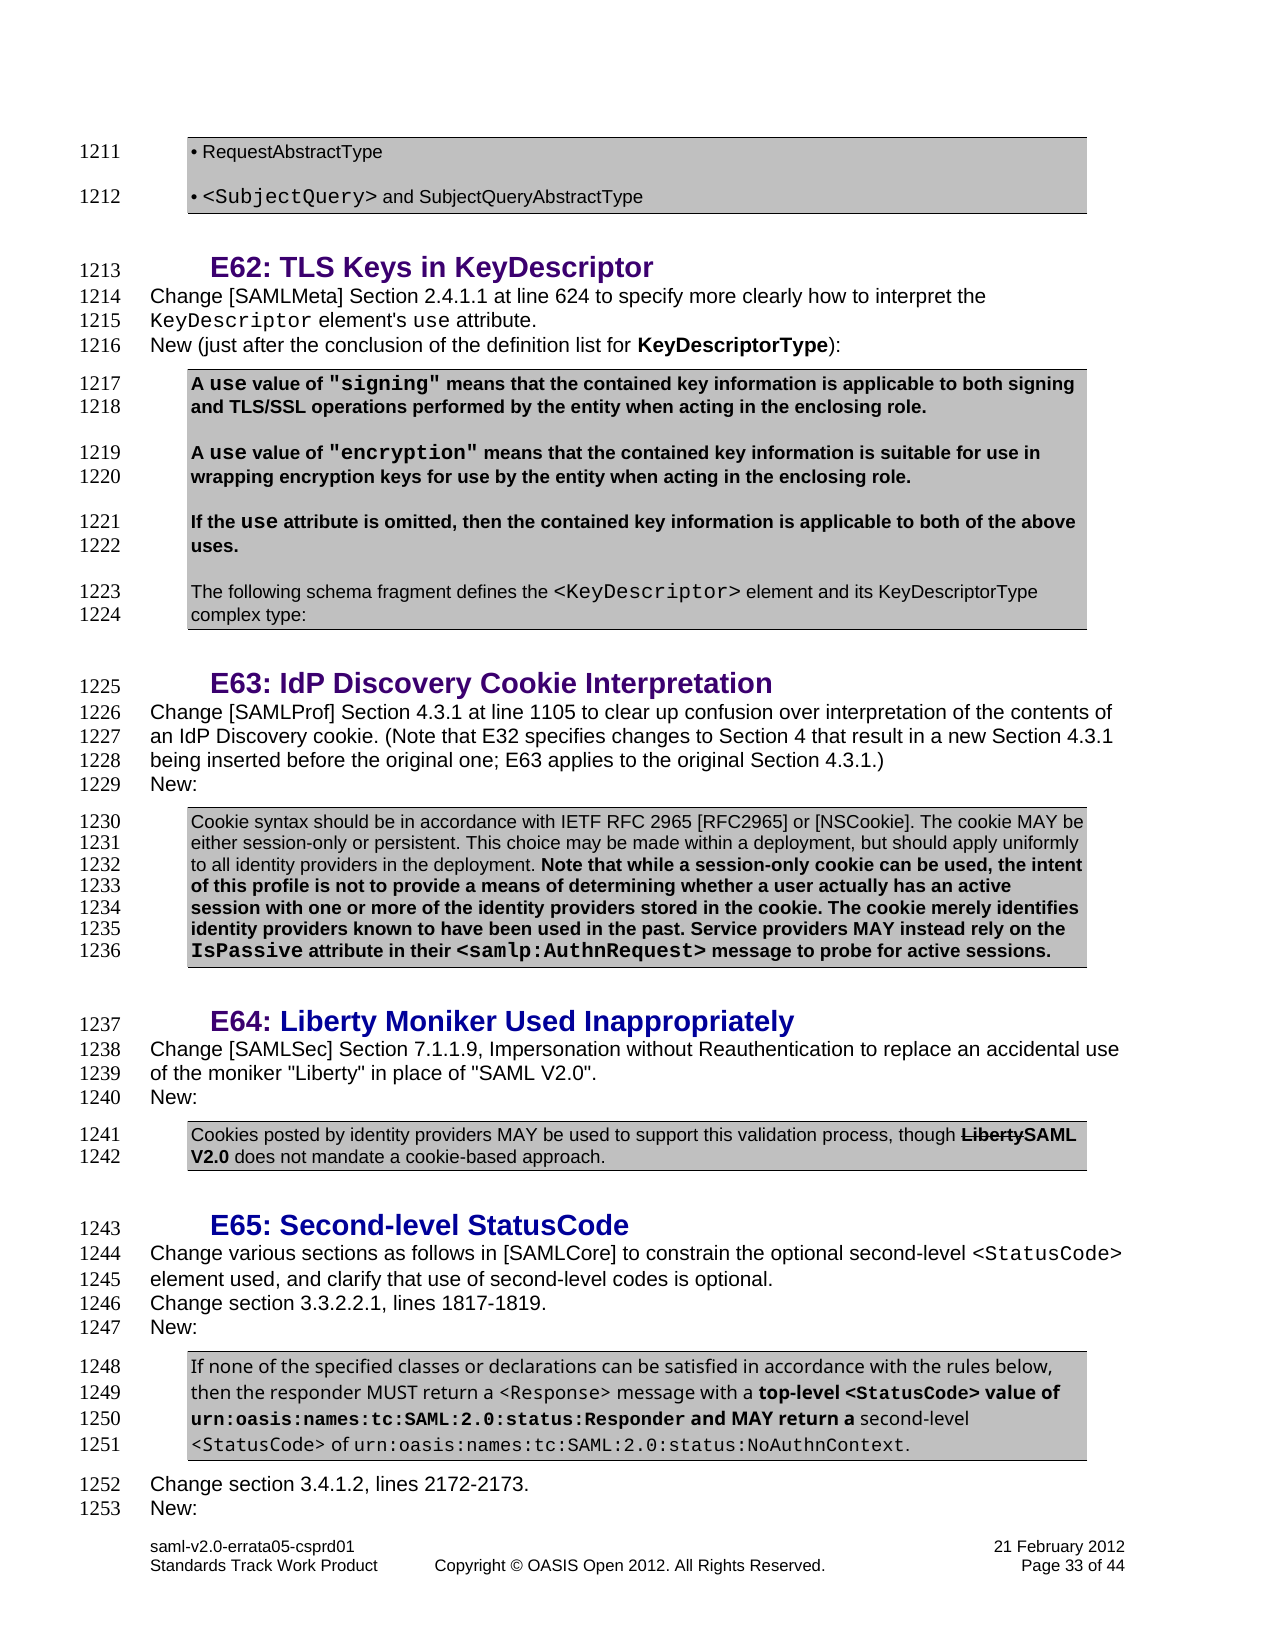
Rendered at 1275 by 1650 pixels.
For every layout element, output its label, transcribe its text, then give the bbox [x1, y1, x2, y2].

subtitle E64: Liberty Moniker Used Inappropriately [150, 1004, 1125, 1037]
text Change section 3.3.2.2.1, lines 1817-1819. [150, 1291, 1125, 1315]
text Change [SAMLMeta] Section 2.4.1.1 at line 624 to specify more clearly how to interpret the KeyDescriptor element's use attribute. [150, 283, 1125, 333]
text New (just after the conclusion of the definition list for KeyDescriptorType): [150, 333, 1125, 357]
text Change various sections as follows in [SAMLCore] to constrain the optional second-level <StatusCode> element used, and clarify that use of second-level codes is optional. [150, 1241, 1125, 1291]
subtitle E63: IdP Discovery Cookie Interpretation [150, 666, 1125, 699]
subtitle E65: Second-level StatusCode [150, 1207, 1125, 1241]
text Change [SAMLSec] Section 7.1.1.9, Impersonation without Reauthentication to replace an accidental use of the moniker "Liberty" in place of "SAML V2.0". [150, 1037, 1125, 1085]
text If none of the specified classes or declarations can be satisfied in accordance with the rules below, then the responder MUST return a <Response> message with a top-level <StatusCode> value of urn:oasis:names:tc:SAML:2.0:status:Responder and MAY return a second-level <StatusCode> of urn:oasis:names:tc:SAML:2.0:status:NoAuthnContext. [187, 1352, 1087, 1460]
subtitle E62: TLS Keys in KeyDescriptor [150, 250, 1125, 283]
text Cookies posted by identity providers MAY be used to support this validation process, though LibertySAML V2.0 does not mandate a cookie-based approach. [187, 1122, 1087, 1171]
text New: [150, 1496, 1125, 1519]
text • RequestAbstractType [187, 138, 1087, 162]
text A use value of "encryption" means that the contained key information is suitable for use in wrapping encryption keys for use by the entity when acting in the enclosing role. [187, 438, 1087, 487]
text New: [150, 1085, 1125, 1109]
text Change section 3.4.1.2, lines 2172-2173. [150, 1472, 1125, 1496]
text If the use attribute is omitted, then the contained key information is applicable to both of the above uses. [187, 508, 1087, 556]
text • <SubjectQuery> and SubjectQueryAbstractType [187, 183, 1087, 213]
text Change [SAMLProf] Section 4.3.1 at line 1105 to clear up confusion over interpretation of the contents of an IdP Discovery cookie. (Note that E32 specifies changes to Section 4 that result in a new Section 4.3.1 being inserted before the original one; E63 applies to the original Section 4.3.1.) [150, 699, 1125, 771]
text New: [150, 1315, 1125, 1339]
text The following schema fragment defines the <KeyDescriptor> element and its KeyDescriptorType complex type: [187, 577, 1087, 629]
text A use value of "signing" means that the contained key information is applicable to both signing and TLS/SSL operations performed by the entity when acting in the enclosing role. [187, 370, 1087, 418]
text New: [150, 771, 1125, 795]
text Cookie syntax should be in accordance with IETF RFC 2965 [RFC2965] or [NSCookie]. The cookie MAY be either session-only or persistent. This choice may be made within a deployment, but should apply uniformly to all identity providers in the deployment. Note that while a session-only cookie can be used, the intent of this profile is not to provide a means of determining whether a user actually has an active session with one or more of the identity providers stored in the cookie. The cookie merely identifies identity providers known to have been used in the past. Service providers MAY instead rely on the IsPassive attribute in their <samlp:AuthnRequest> message to probe for active sessions. [187, 808, 1087, 967]
